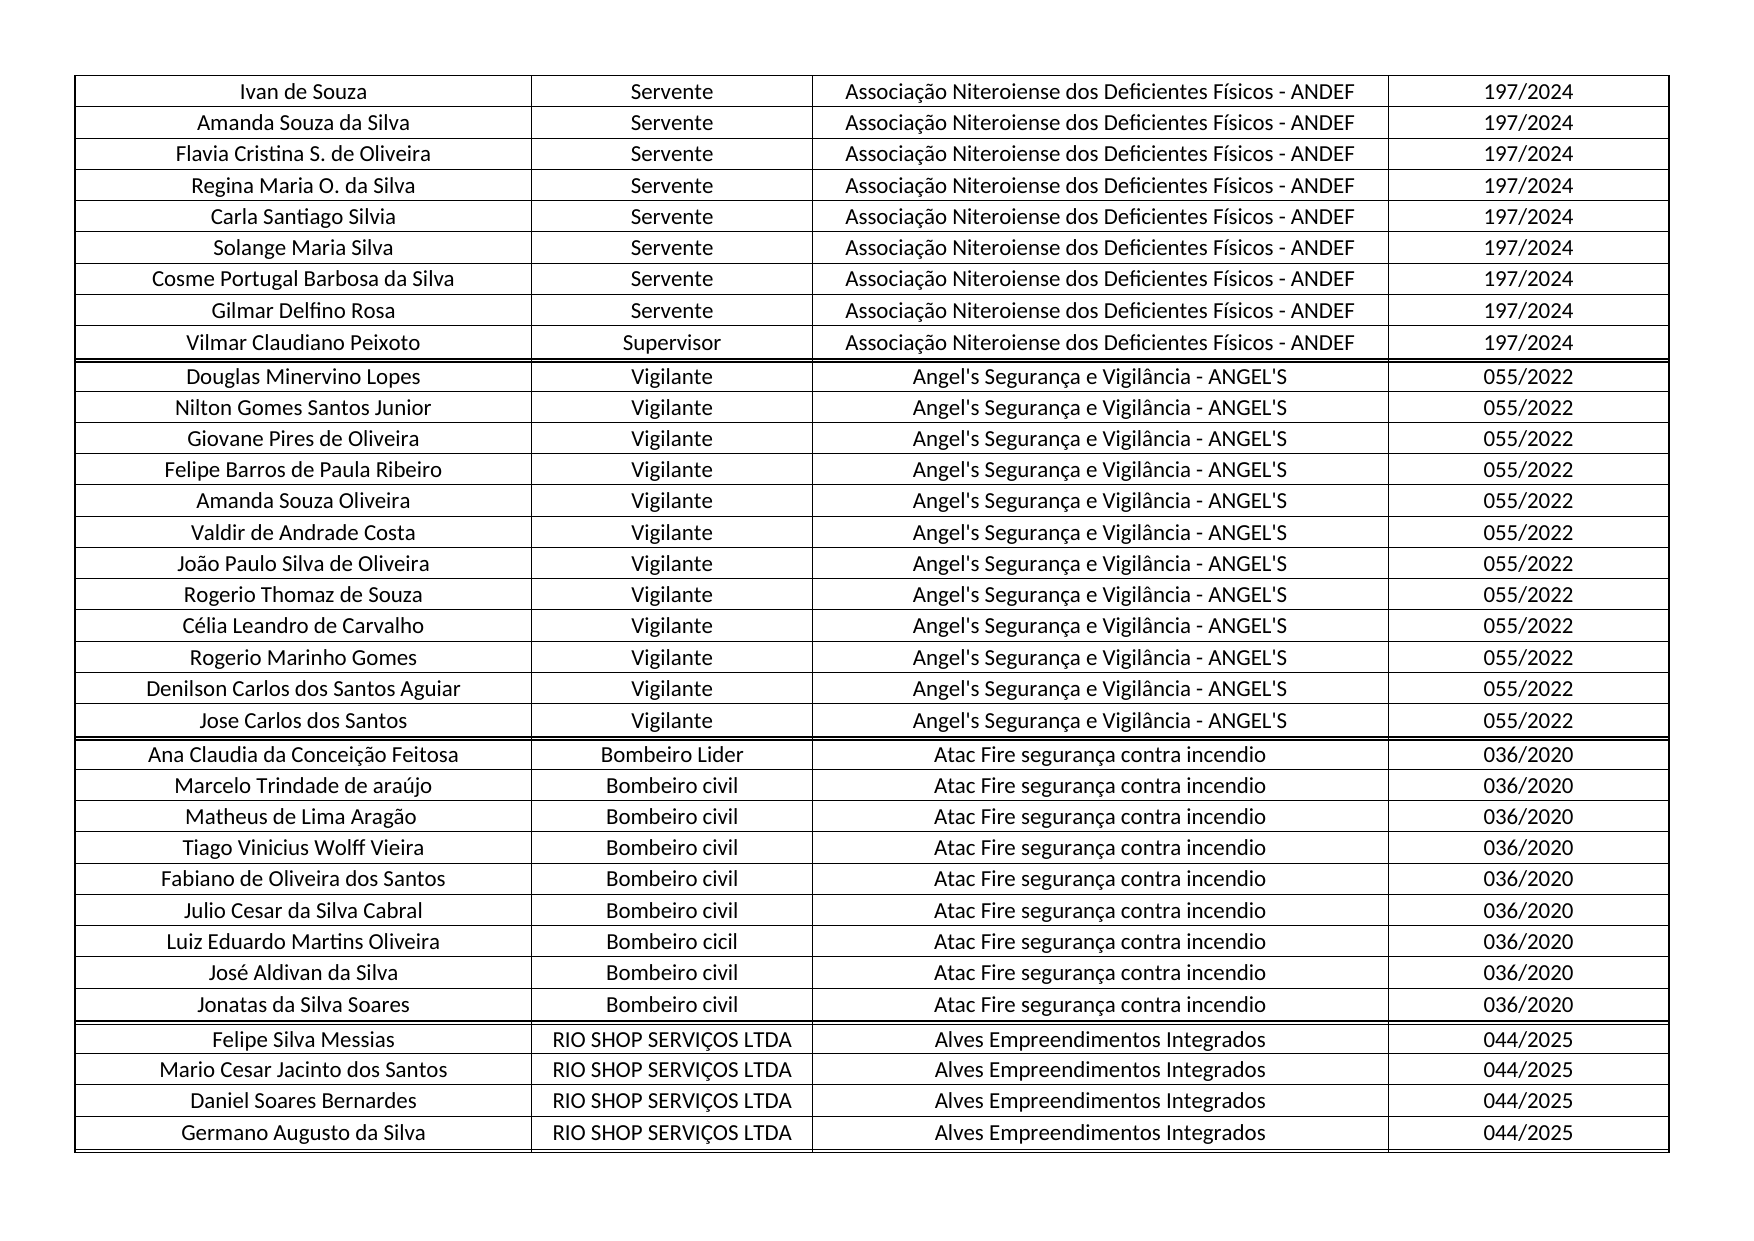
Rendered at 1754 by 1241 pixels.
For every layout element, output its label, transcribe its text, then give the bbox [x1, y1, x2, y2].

table_cell Associação Niteroiense dos Deficientes Físicos - ANDEF [813, 326, 1388, 358]
table_cell 197/2024 [1389, 326, 1668, 358]
table_cell Atac Fire segurança contra incendio [813, 741, 1388, 769]
table_cell RIO SHOP SERVIÇOS LTDA [532, 1085, 812, 1116]
table_cell Servente [532, 170, 812, 200]
table_cell 036/2020 [1389, 741, 1668, 769]
table_cell Atac Fire segurança contra incendio [813, 957, 1388, 987]
table_cell 055/2022 [1389, 363, 1668, 391]
table_cell 044/2025 [1389, 1085, 1668, 1116]
table_cell Associação Niteroiense dos Deficientes Físicos - ANDEF [813, 76, 1388, 106]
table_cell Angel's Segurança e Vigilância - ANGEL'S [813, 610, 1388, 641]
table_cell Bombeiro Lider [532, 741, 812, 769]
table_cell 055/2022 [1389, 704, 1668, 736]
table_cell Regina Maria O. da Silva [76, 170, 531, 200]
table_cell 055/2022 [1389, 642, 1668, 672]
table_cell Vigilante [532, 642, 812, 672]
table_cell Daniel Soares Bernardes [76, 1085, 531, 1116]
table_cell Vigilante [532, 363, 812, 391]
table_cell 197/2024 [1389, 107, 1668, 137]
table_cell 044/2025 [1389, 1117, 1668, 1148]
table_cell 197/2024 [1389, 139, 1668, 169]
table_cell Vigilante [532, 454, 812, 484]
table_cell Servente [532, 295, 812, 325]
table_cell Angel's Segurança e Vigilância - ANGEL'S [813, 517, 1388, 547]
table_cell Felipe Barros de Paula Ribeiro [76, 454, 531, 484]
table_cell Denilson Carlos dos Santos Aguiar [76, 673, 531, 703]
table_cell 197/2024 [1389, 264, 1668, 294]
table_cell Bombeiro cicil [532, 926, 812, 956]
table_cell Célia Leandro de Carvalho [76, 610, 531, 641]
table_cell Marcelo Trindade de araújo [76, 770, 531, 800]
table_cell Ivan de Souza [76, 76, 531, 106]
table_cell Associação Niteroiense dos Deficientes Físicos - ANDEF [813, 139, 1388, 169]
table_cell 036/2020 [1389, 801, 1668, 831]
table_cell Supervisor [532, 326, 812, 358]
table_cell Bombeiro civil [532, 895, 812, 925]
table_cell 036/2020 [1389, 770, 1668, 800]
table_cell Vigilante [532, 423, 812, 453]
table_cell 036/2020 [1389, 926, 1668, 956]
table_cell Douglas Minervino Lopes [76, 363, 531, 391]
table_cell Vigilante [532, 610, 812, 641]
table_cell Atac Fire segurança contra incendio [813, 770, 1388, 800]
table_cell RIO SHOP SERVIÇOS LTDA [532, 1025, 812, 1053]
table_cell José Aldivan da Silva [76, 957, 531, 987]
table_cell Bombeiro civil [532, 801, 812, 831]
table_cell Matheus de Lima Aragão [76, 801, 531, 831]
table_cell Rogerio Thomaz de Souza [76, 579, 531, 609]
table_cell Amanda Souza Oliveira [76, 485, 531, 516]
table_cell Cosme Portugal Barbosa da Silva [76, 264, 531, 294]
table_cell Bombeiro civil [532, 770, 812, 800]
table_cell 055/2022 [1389, 423, 1668, 453]
table_cell Servente [532, 264, 812, 294]
table_cell Vigilante [532, 485, 812, 516]
table_cell Vigilante [532, 392, 812, 422]
table_cell 197/2024 [1389, 295, 1668, 325]
table_cell 044/2025 [1389, 1054, 1668, 1084]
table_cell 055/2022 [1389, 579, 1668, 609]
table_cell Associação Niteroiense dos Deficientes Físicos - ANDEF [813, 170, 1388, 200]
table_cell 055/2022 [1389, 517, 1668, 547]
table_cell Servente [532, 201, 812, 231]
table_cell 197/2024 [1389, 170, 1668, 200]
table_cell João Paulo Silva de Oliveira [76, 548, 531, 578]
table_cell Jonatas da Silva Soares [76, 989, 531, 1020]
table_cell Julio Cesar da Silva Cabral [76, 895, 531, 925]
table_cell Vigilante [532, 548, 812, 578]
table_cell Bombeiro civil [532, 957, 812, 987]
table_cell 197/2024 [1389, 201, 1668, 231]
table_cell Ana Claudia da Conceição Feitosa [76, 741, 531, 769]
table_cell Jose Carlos dos Santos [76, 704, 531, 736]
table_cell Angel's Segurança e Vigilância - ANGEL'S [813, 423, 1388, 453]
table_cell Servente [532, 107, 812, 137]
table_cell Atac Fire segurança contra incendio [813, 895, 1388, 925]
table_cell 036/2020 [1389, 864, 1668, 894]
table_cell 036/2020 [1389, 989, 1668, 1020]
table_cell 055/2022 [1389, 673, 1668, 703]
table_cell Vigilante [532, 579, 812, 609]
table_cell Angel's Segurança e Vigilância - ANGEL'S [813, 579, 1388, 609]
table_cell RIO SHOP SERVIÇOS LTDA [532, 1117, 812, 1148]
table_cell Alves Empreendimentos Integrados [813, 1025, 1388, 1053]
table_cell Atac Fire segurança contra incendio [813, 801, 1388, 831]
table_cell Atac Fire segurança contra incendio [813, 864, 1388, 894]
table_cell Associação Niteroiense dos Deficientes Físicos - ANDEF [813, 107, 1388, 137]
table_cell Flavia Cristina S. de Oliveira [76, 139, 531, 169]
table_cell 036/2020 [1389, 895, 1668, 925]
table_cell RIO SHOP SERVIÇOS LTDA [532, 1054, 812, 1084]
table_cell Vigilante [532, 517, 812, 547]
table_cell 055/2022 [1389, 485, 1668, 516]
table_cell Mario Cesar Jacinto dos Santos [76, 1054, 531, 1084]
table_cell Vilmar Claudiano Peixoto [76, 326, 531, 358]
table_cell Amanda Souza da Silva [76, 107, 531, 137]
table_cell Angel's Segurança e Vigilância - ANGEL'S [813, 704, 1388, 736]
table_cell 036/2020 [1389, 957, 1668, 987]
table_cell Atac Fire segurança contra incendio [813, 926, 1388, 956]
table_cell Servente [532, 76, 812, 106]
table_cell 055/2022 [1389, 392, 1668, 422]
table_cell Nilton Gomes Santos Junior [76, 392, 531, 422]
table_cell Associação Niteroiense dos Deficientes Físicos - ANDEF [813, 232, 1388, 262]
table_cell 055/2022 [1389, 610, 1668, 641]
table_cell Angel's Segurança e Vigilância - ANGEL'S [813, 392, 1388, 422]
table_cell Gilmar Delfino Rosa [76, 295, 531, 325]
table_cell 055/2022 [1389, 454, 1668, 484]
table_cell Atac Fire segurança contra incendio [813, 832, 1388, 862]
table_cell Tiago Vinicius Wolff Vieira [76, 832, 531, 862]
table_cell 197/2024 [1389, 76, 1668, 106]
table_cell Luiz Eduardo Martins Oliveira [76, 926, 531, 956]
table_cell Associação Niteroiense dos Deficientes Físicos - ANDEF [813, 264, 1388, 294]
table_cell Alves Empreendimentos Integrados [813, 1085, 1388, 1116]
table_cell Angel's Segurança e Vigilância - ANGEL'S [813, 485, 1388, 516]
table_cell Associação Niteroiense dos Deficientes Físicos - ANDEF [813, 201, 1388, 231]
table_cell Alves Empreendimentos Integrados [813, 1054, 1388, 1084]
table_cell Angel's Segurança e Vigilância - ANGEL'S [813, 642, 1388, 672]
table_cell Servente [532, 232, 812, 262]
table_cell Associação Niteroiense dos Deficientes Físicos - ANDEF [813, 295, 1388, 325]
table_cell 044/2025 [1389, 1025, 1668, 1053]
table_cell Rogerio Marinho Gomes [76, 642, 531, 672]
table_cell Servente [532, 139, 812, 169]
table_cell Alves Empreendimentos Integrados [813, 1117, 1388, 1148]
table_cell Angel's Segurança e Vigilância - ANGEL'S [813, 454, 1388, 484]
table_cell Bombeiro civil [532, 989, 812, 1020]
table_cell 197/2024 [1389, 232, 1668, 262]
table_cell Bombeiro civil [532, 832, 812, 862]
table_cell Giovane Pires de Oliveira [76, 423, 531, 453]
table_cell Valdir de Andrade Costa [76, 517, 531, 547]
table_cell 055/2022 [1389, 548, 1668, 578]
table_cell Fabiano de Oliveira dos Santos [76, 864, 531, 894]
table_cell Atac Fire segurança contra incendio [813, 989, 1388, 1020]
table_cell Germano Augusto da Silva [76, 1117, 531, 1148]
table_cell Carla Santiago Silvia [76, 201, 531, 231]
table_cell 036/2020 [1389, 832, 1668, 862]
table_cell Angel's Segurança e Vigilância - ANGEL'S [813, 673, 1388, 703]
table_cell Bombeiro civil [532, 864, 812, 894]
table_cell Solange Maria Silva [76, 232, 531, 262]
table_cell Angel's Segurança e Vigilância - ANGEL'S [813, 363, 1388, 391]
table_cell Vigilante [532, 673, 812, 703]
table_cell Felipe Silva Messias [76, 1025, 531, 1053]
table_cell Angel's Segurança e Vigilância - ANGEL'S [813, 548, 1388, 578]
table_cell Vigilante [532, 704, 812, 736]
